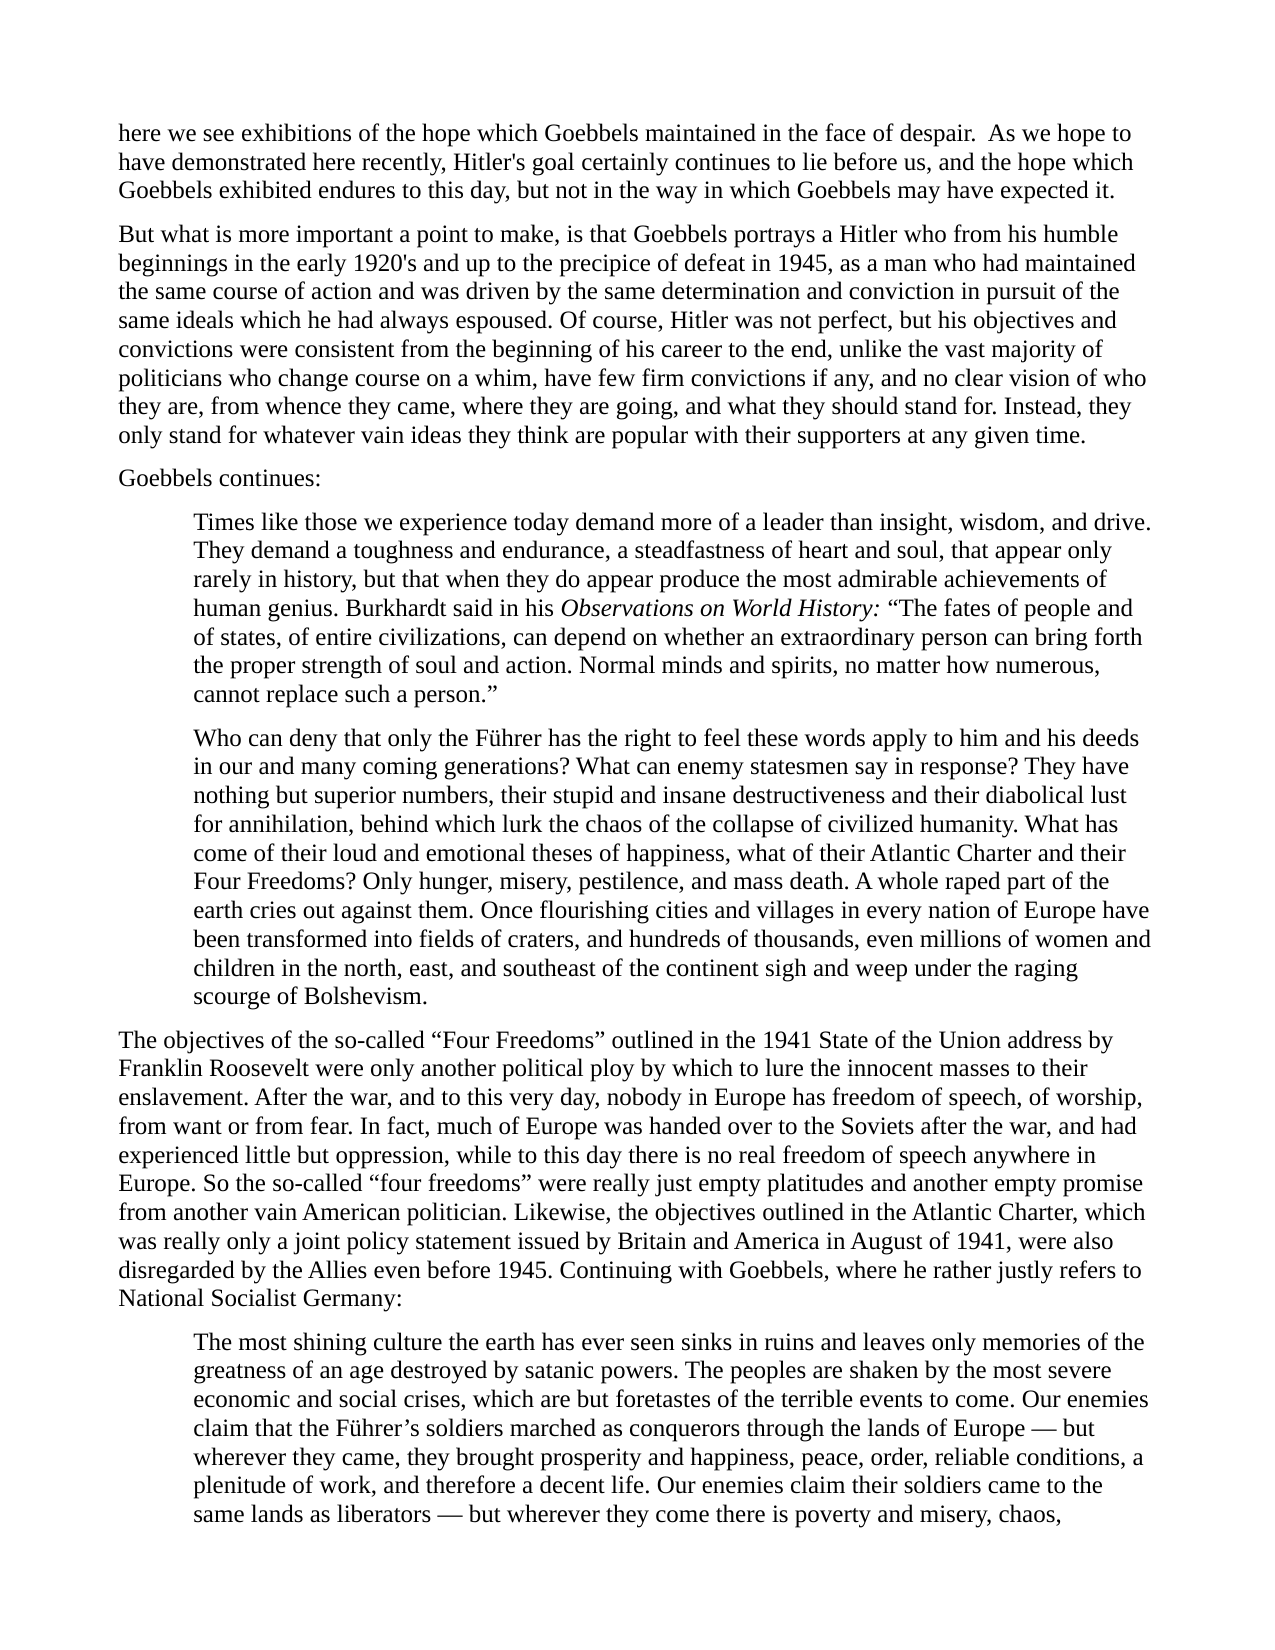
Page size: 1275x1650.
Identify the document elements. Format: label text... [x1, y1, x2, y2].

text Goebbels continues: [118, 463, 1157, 492]
text But what is more important a point to make, is that Goebbels portrays a Hitler who from his humble beginnings in the early 1920's and up to the precipice of defeat in 1945, as a man who had maintained the same course of action and was driven by the same determination and conviction in pursuit of the same ideals which he had always espoused. Of course, Hitler was not perfect, but his objectives and convictions were consistent from the beginning of his career to the end, unlike the vast majority of politicians who change course on a whim, have few firm convictions if any, and no clear vision of who they are, from whence they came, where they are going, and what they should stand for. Instead, they only stand for whatever vain ideas they think are popular with their supporters at any given time. [118, 219, 1157, 449]
text The objectives of the so-called “Four Freedoms” outlined in the 1941 State of the Union address by Franklin Roosevelt were only another political ploy by which to lure the innocent masses to their enslavement. After the war, and to this very day, nobody in Europe has freedom of speech, of worship, from want or from fear. In fact, much of Europe was handed over to the Soviets after the war, and had experienced little but oppression, while to this day there is no real freedom of speech anywhere in Europe. So the so-called “four freedoms” were really just empty platitudes and another empty promise from another vain American politician. Likewise, the objectives outlined in the Atlantic Charter, which was really only a joint policy statement issued by Britain and America in August of 1941, were also disregarded by the Allies even before 1945. Continuing with Goebbels, where he rather justly refers to National Socialist Germany: [118, 1025, 1157, 1312]
text here we see exhibitions of the hope which Goebbels maintained in the face of despair. As we hope to have demonstrated here recently, Hitler's goal certainly continues to lie before us, and the hope which Goebbels exhibited endures to this day, but not in the way in which Goebbels may have expected it. [118, 118, 1157, 204]
text Times like those we experience today demand more of a leader than insight, wisdom, and drive. They demand a toughness and endurance, a steadfastness of heart and soul, that appear only rarely in history, but that when they do appear produce the most admirable achievements of human genius. Burkhardt said in his Observations on World History: “The fates of people and of states, of entire civilizations, can depend on whether an extraordinary person can bring forth the proper strength of soul and action. Normal minds and spirits, no matter how numerous, cannot replace such a person.” [193, 507, 1157, 708]
text The most shining culture the earth has ever seen sinks in ruins and leaves only memories of the greatness of an age destroyed by satanic powers. The peoples are shaken by the most severe economic and social crises, which are but foretastes of the terrible events to come. Our enemies claim that the Führer’s soldiers marched as conquerors through the lands of Europe — but wherever they came, they brought prosperity and happiness, peace, order, reliable conditions, a plenitude of work, and therefore a decent life. Our enemies claim their soldiers came to the same lands as liberators — but wherever they come there is poverty and misery, chaos, [193, 1327, 1157, 1528]
text Who can deny that only the Führer has the right to feel these words apply to him and his deeds in our and many coming generations? What can enemy statesmen say in response? They have nothing but superior numbers, their stupid and insane destructiveness and their diabolical lust for annihilation, behind which lurk the chaos of the collapse of civilized humanity. What has come of their loud and emotional theses of happiness, what of their Atlantic Charter and their Four Freedoms? Only hunger, misery, pestilence, and mass death. A whole raped part of the earth cries out against them. Once flourishing cities and villages in every nation of Europe have been transformed into fields of craters, and hundreds of thousands, even millions of women and children in the north, east, and southeast of the continent sigh and weep under the raging scourge of Bolshevism. [193, 723, 1157, 1010]
